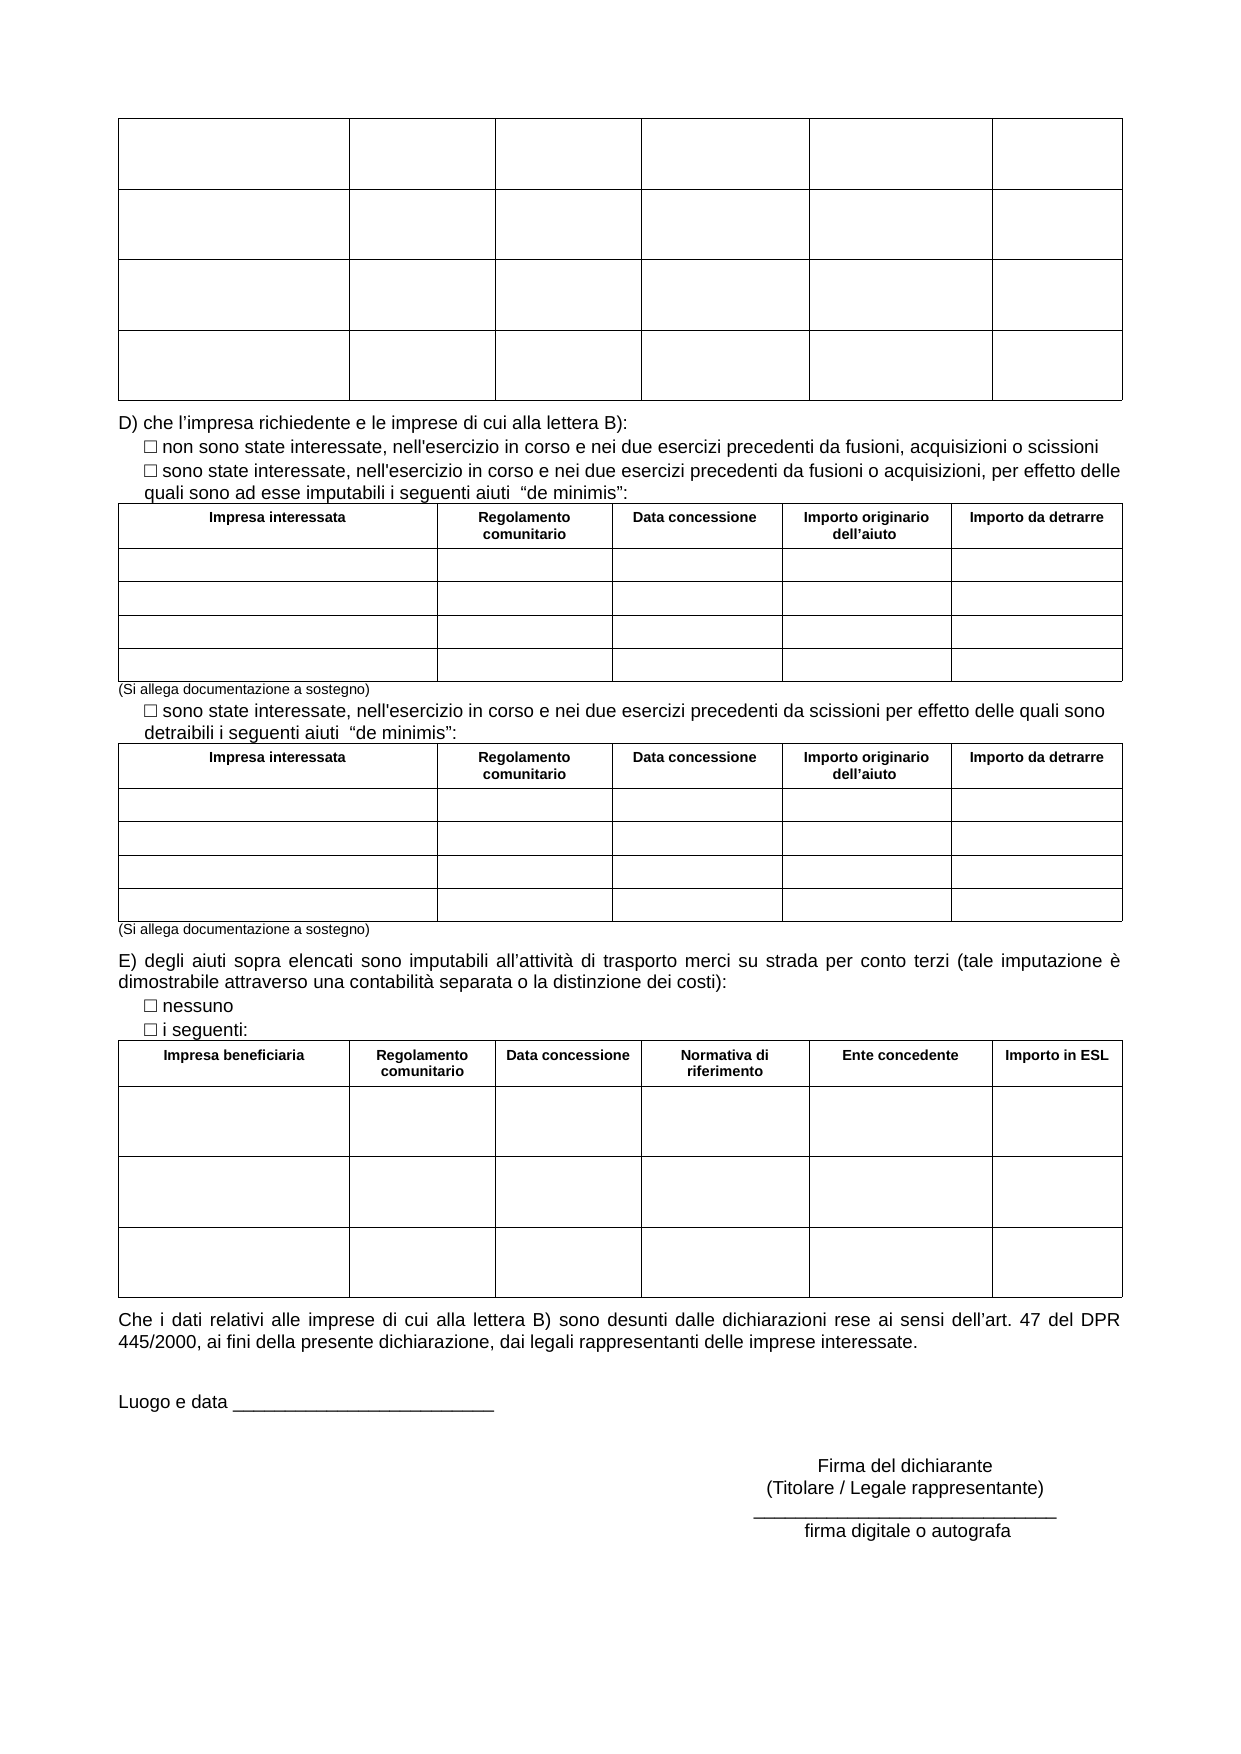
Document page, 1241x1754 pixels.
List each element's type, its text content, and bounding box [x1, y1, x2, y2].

table_cell [993, 260, 1122, 330]
table_cell [810, 260, 992, 330]
table_cell [119, 889, 437, 921]
table_cell [783, 822, 951, 854]
table_cell [783, 789, 951, 821]
table_cell [496, 260, 641, 330]
table_header Regolamento comunitario [438, 504, 612, 548]
table_cell [438, 549, 612, 581]
table_header Importo originario dell’aiuto [783, 744, 951, 788]
table_cell [952, 856, 1122, 888]
table_cell [613, 549, 782, 581]
table_header Importo originario dell’aiuto [783, 504, 951, 548]
table_cell [810, 1228, 992, 1297]
table_cell [119, 1087, 349, 1156]
text Che i dati relativi alle imprese di cui alla lettera B) sono desunti dalle dichiarazioni rese ai sensi dell’art. 47 del DPR 445/2000, ai fini della presente dichiarazione, dai legali rappresentanti delle imprese interessate. [118, 1309, 1122, 1352]
table_header Data concessione [613, 504, 782, 548]
table_cell [783, 856, 951, 888]
table_cell [952, 789, 1122, 821]
table_cell [350, 119, 495, 189]
table_cell [952, 616, 1122, 648]
table_cell [810, 119, 992, 189]
table_cell [350, 260, 495, 330]
text (Si allega documentazione a sostegno) [118, 682, 1122, 698]
table_cell [642, 119, 809, 189]
text □ i seguenti: [144, 1016, 1122, 1040]
table_cell [350, 1228, 495, 1297]
text _____________________________ [693, 1498, 1122, 1520]
table_header Data concessione [496, 1041, 641, 1086]
table_header Normativa di riferimento [642, 1041, 809, 1086]
table_cell [438, 582, 612, 614]
table_cell [642, 260, 809, 330]
table_cell [350, 331, 495, 400]
table_cell [119, 1228, 349, 1297]
table_cell [810, 190, 992, 259]
table_header Ente concedente [810, 1041, 992, 1086]
table_cell [438, 856, 612, 888]
table_cell [783, 549, 951, 581]
table_header Impresa beneficiaria [119, 1041, 349, 1086]
text E) degli aiuti sopra elencati sono imputabili all’attività di trasporto merci su strada per conto terzi (tale imputazione è dimostrabile attraverso una contabilità separata o la distinzione dei costi): [118, 949, 1122, 992]
table_cell [496, 1157, 641, 1227]
table_cell [438, 889, 612, 921]
table_cell [642, 1157, 809, 1227]
table_cell [119, 119, 349, 189]
table_cell [993, 1228, 1122, 1297]
table_cell [496, 331, 641, 400]
table_header Importo in ESL [993, 1041, 1122, 1086]
table_cell [496, 1228, 641, 1297]
text Firma del dichiarante [693, 1455, 1122, 1477]
text (Titolare / Legale rappresentante) [693, 1477, 1122, 1498]
table_cell [613, 822, 782, 854]
table_header Regolamento comunitario [438, 744, 612, 788]
table_cell [119, 649, 437, 681]
text □ non sono state interessate, nell'esercizio in corso e nei due esercizi precedenti da fusioni, acquisizioni o scissioni [144, 434, 1122, 458]
table_cell [119, 549, 437, 581]
table_cell [438, 616, 612, 648]
table_cell [613, 649, 782, 681]
table_cell [993, 331, 1122, 400]
table_cell [993, 1087, 1122, 1156]
table_cell [119, 856, 437, 888]
table_cell [810, 1157, 992, 1227]
table_cell [119, 260, 349, 330]
table_cell [642, 190, 809, 259]
table_cell [993, 119, 1122, 189]
table_cell [438, 789, 612, 821]
table_cell [438, 649, 612, 681]
table_cell [613, 856, 782, 888]
table_cell [810, 331, 992, 400]
table_cell [119, 822, 437, 854]
table_cell [613, 582, 782, 614]
text □ nessuno [144, 992, 1122, 1016]
table_cell [993, 190, 1122, 259]
table_header Data concessione [613, 744, 782, 788]
table_cell [496, 119, 641, 189]
table_cell [783, 889, 951, 921]
table_cell [783, 649, 951, 681]
table_cell [993, 1157, 1122, 1227]
table_cell [952, 822, 1122, 854]
table_cell [613, 789, 782, 821]
text D) che l’impresa richiedente e le imprese di cui alla lettera B): [118, 412, 1122, 434]
table_header Importo da detrarre [952, 504, 1122, 548]
text firma digitale o autografa [693, 1520, 1122, 1541]
table_cell [350, 1157, 495, 1227]
table_cell [350, 1087, 495, 1156]
table_cell [119, 582, 437, 614]
table_cell [810, 1087, 992, 1156]
table_cell [119, 331, 349, 400]
table_cell [119, 1157, 349, 1227]
table_cell [350, 190, 495, 259]
table_cell [438, 822, 612, 854]
text □ sono state interessate, nell'esercizio in corso e nei due esercizi precedenti da scissioni per effetto delle quali sono detraibili i seguenti aiuti “de minimis”: [144, 698, 1122, 743]
table_cell [119, 616, 437, 648]
text (Si allega documentazione a sostegno) [118, 922, 1122, 938]
text □ sono state interessate, nell'esercizio in corso e nei due esercizi precedenti da fusioni o acquisizioni, per effetto delle quali sono ad esse imputabili i seguenti aiuti “de minimis”: [144, 458, 1122, 503]
table_cell [642, 1228, 809, 1297]
table_cell [642, 331, 809, 400]
table_cell [642, 1087, 809, 1156]
table_cell [613, 889, 782, 921]
table_header Impresa interessata [119, 744, 437, 788]
table_cell [952, 889, 1122, 921]
table_cell [496, 1087, 641, 1156]
table_cell [496, 190, 641, 259]
table_header Impresa interessata [119, 504, 437, 548]
text Luogo e data _________________________ [118, 1390, 1122, 1412]
table_cell [952, 649, 1122, 681]
table_cell [952, 582, 1122, 614]
table_cell [952, 549, 1122, 581]
table_cell [119, 789, 437, 821]
table_header Regolamento comunitario [350, 1041, 495, 1086]
table_cell [119, 190, 349, 259]
table_cell [783, 616, 951, 648]
table_cell [783, 582, 951, 614]
table_cell [613, 616, 782, 648]
table_header Importo da detrarre [952, 744, 1122, 788]
